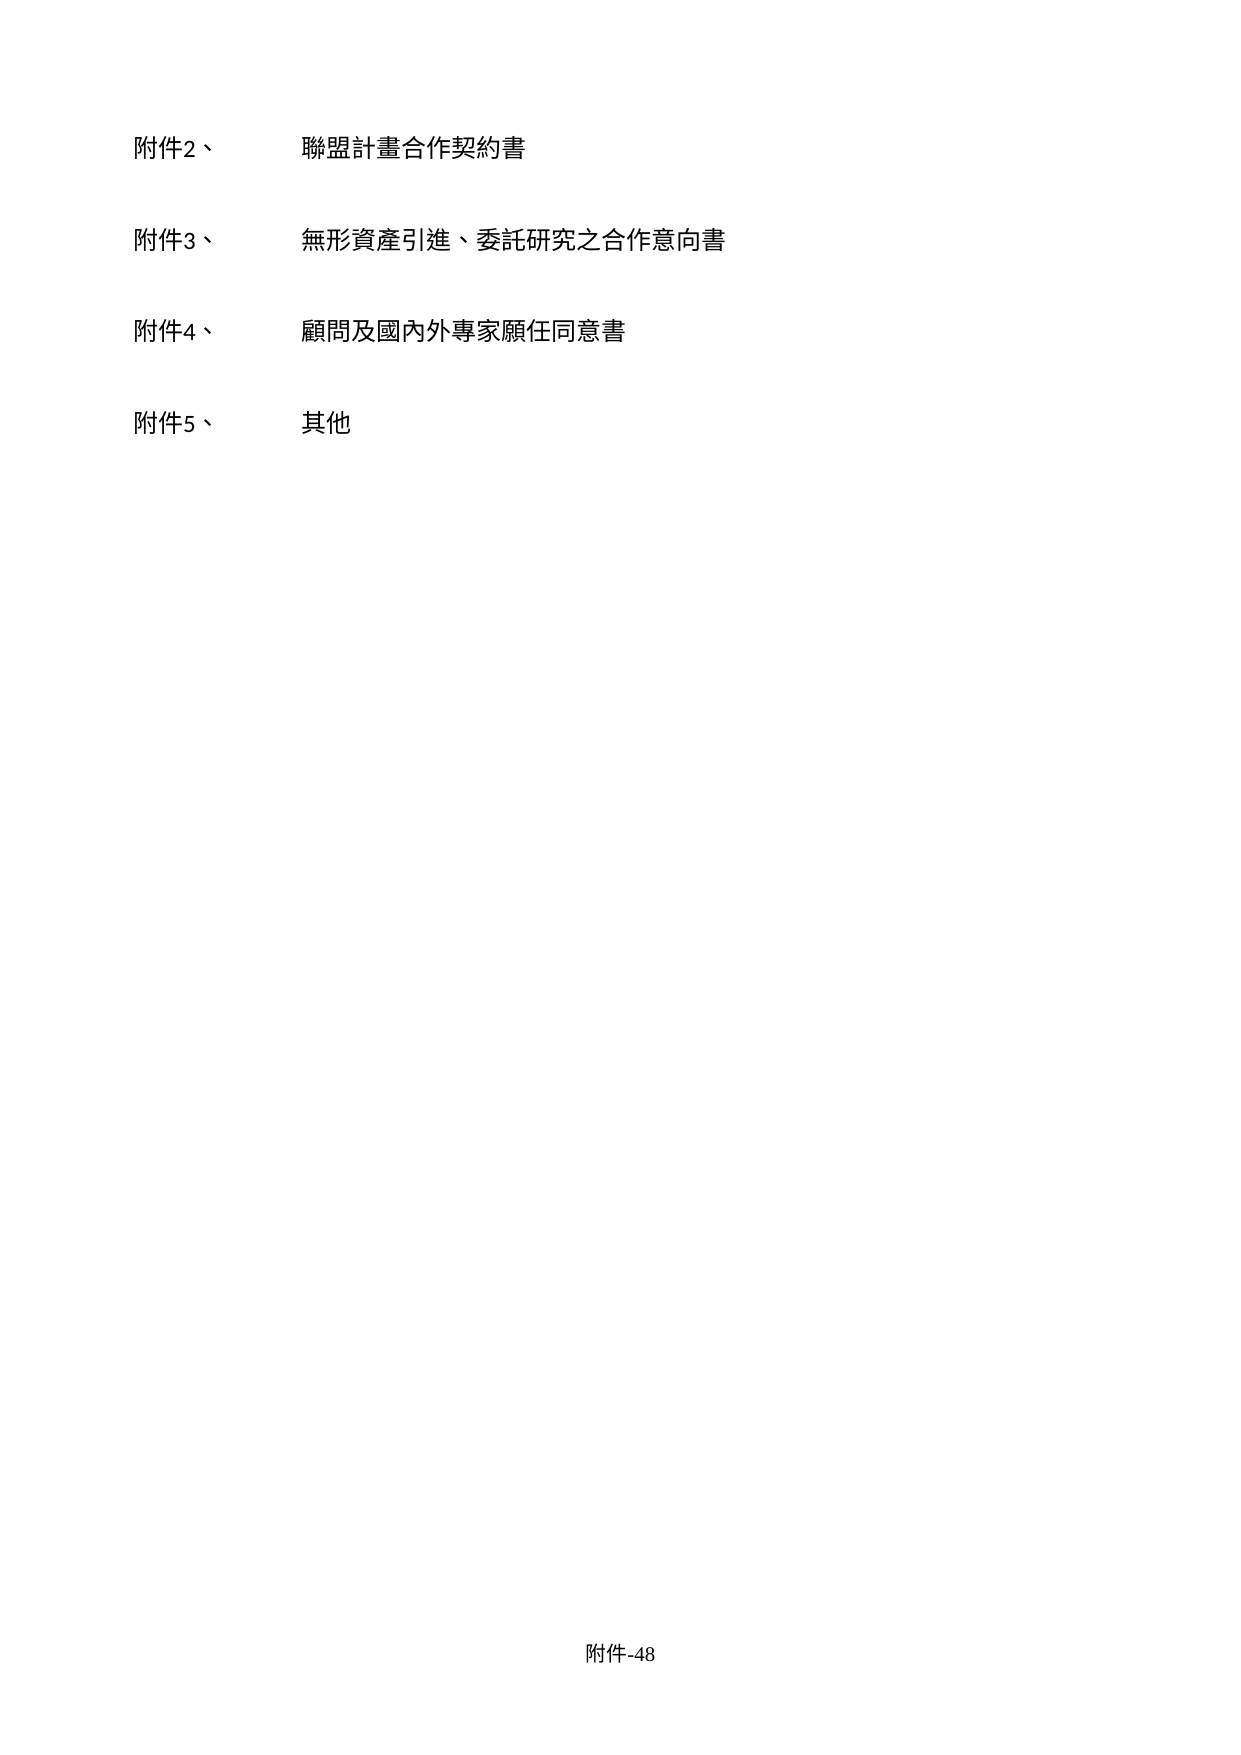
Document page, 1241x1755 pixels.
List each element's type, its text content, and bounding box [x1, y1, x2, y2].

list 其他 [133, 399, 1107, 441]
list 顧問及國內外專家願任同意書 [133, 307, 1107, 349]
list 無形資產引進、委託研究之合作意向書 [133, 216, 1107, 257]
list 聯盟計畫合作契約書 [133, 124, 1107, 166]
